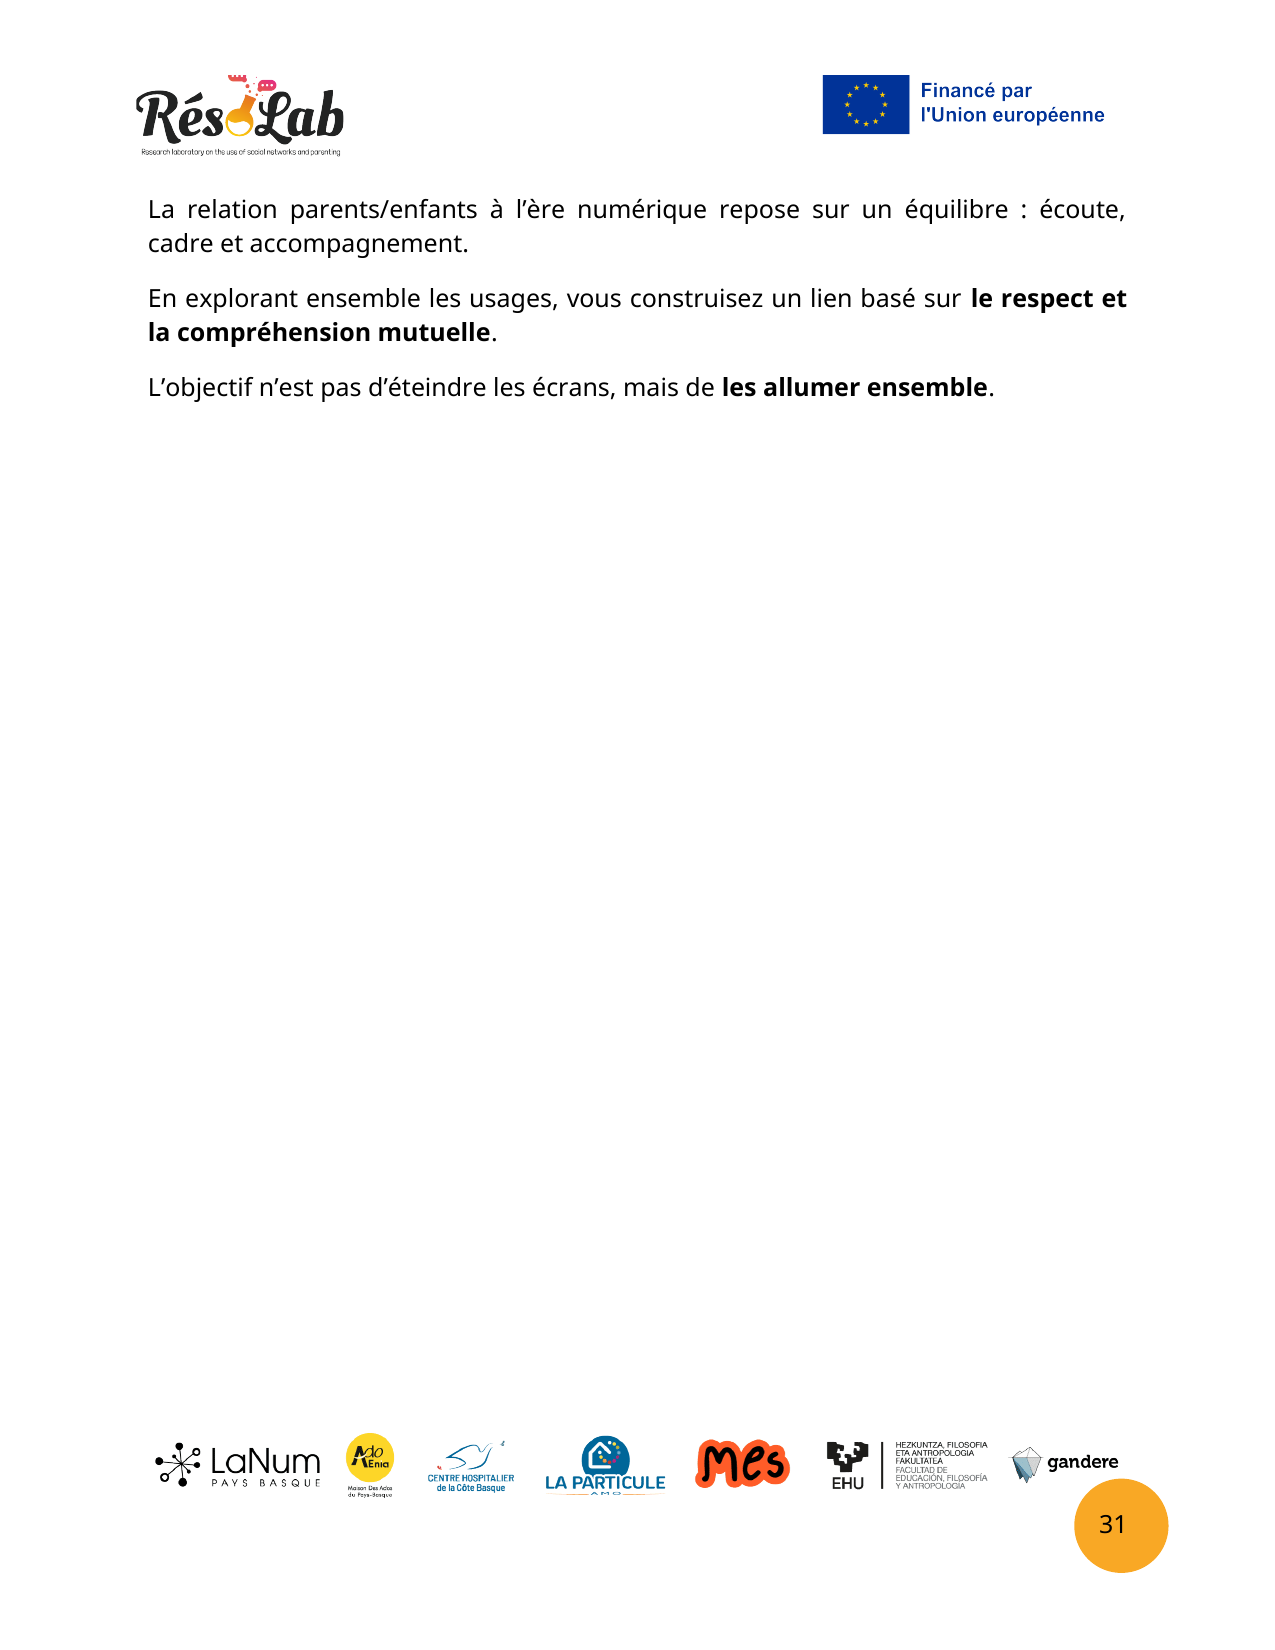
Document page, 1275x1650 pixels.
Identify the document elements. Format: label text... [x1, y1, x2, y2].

picture [818, 75, 1117, 135]
picture [147, 1430, 1128, 1500]
picture [136, 75, 344, 158]
text La relation parents/enfants à l’ère numérique repose sur un équilibre : écoute, cadre et accompagnement. [148, 192, 1127, 260]
text En explorant ensemble les usages, vous construisez un lien basé sur le respect et la compréhension mutuelle. [148, 281, 1127, 349]
text L’objectif n’est pas d’éteindre les écrans, mais de les allumer ensemble. [148, 369, 1127, 403]
